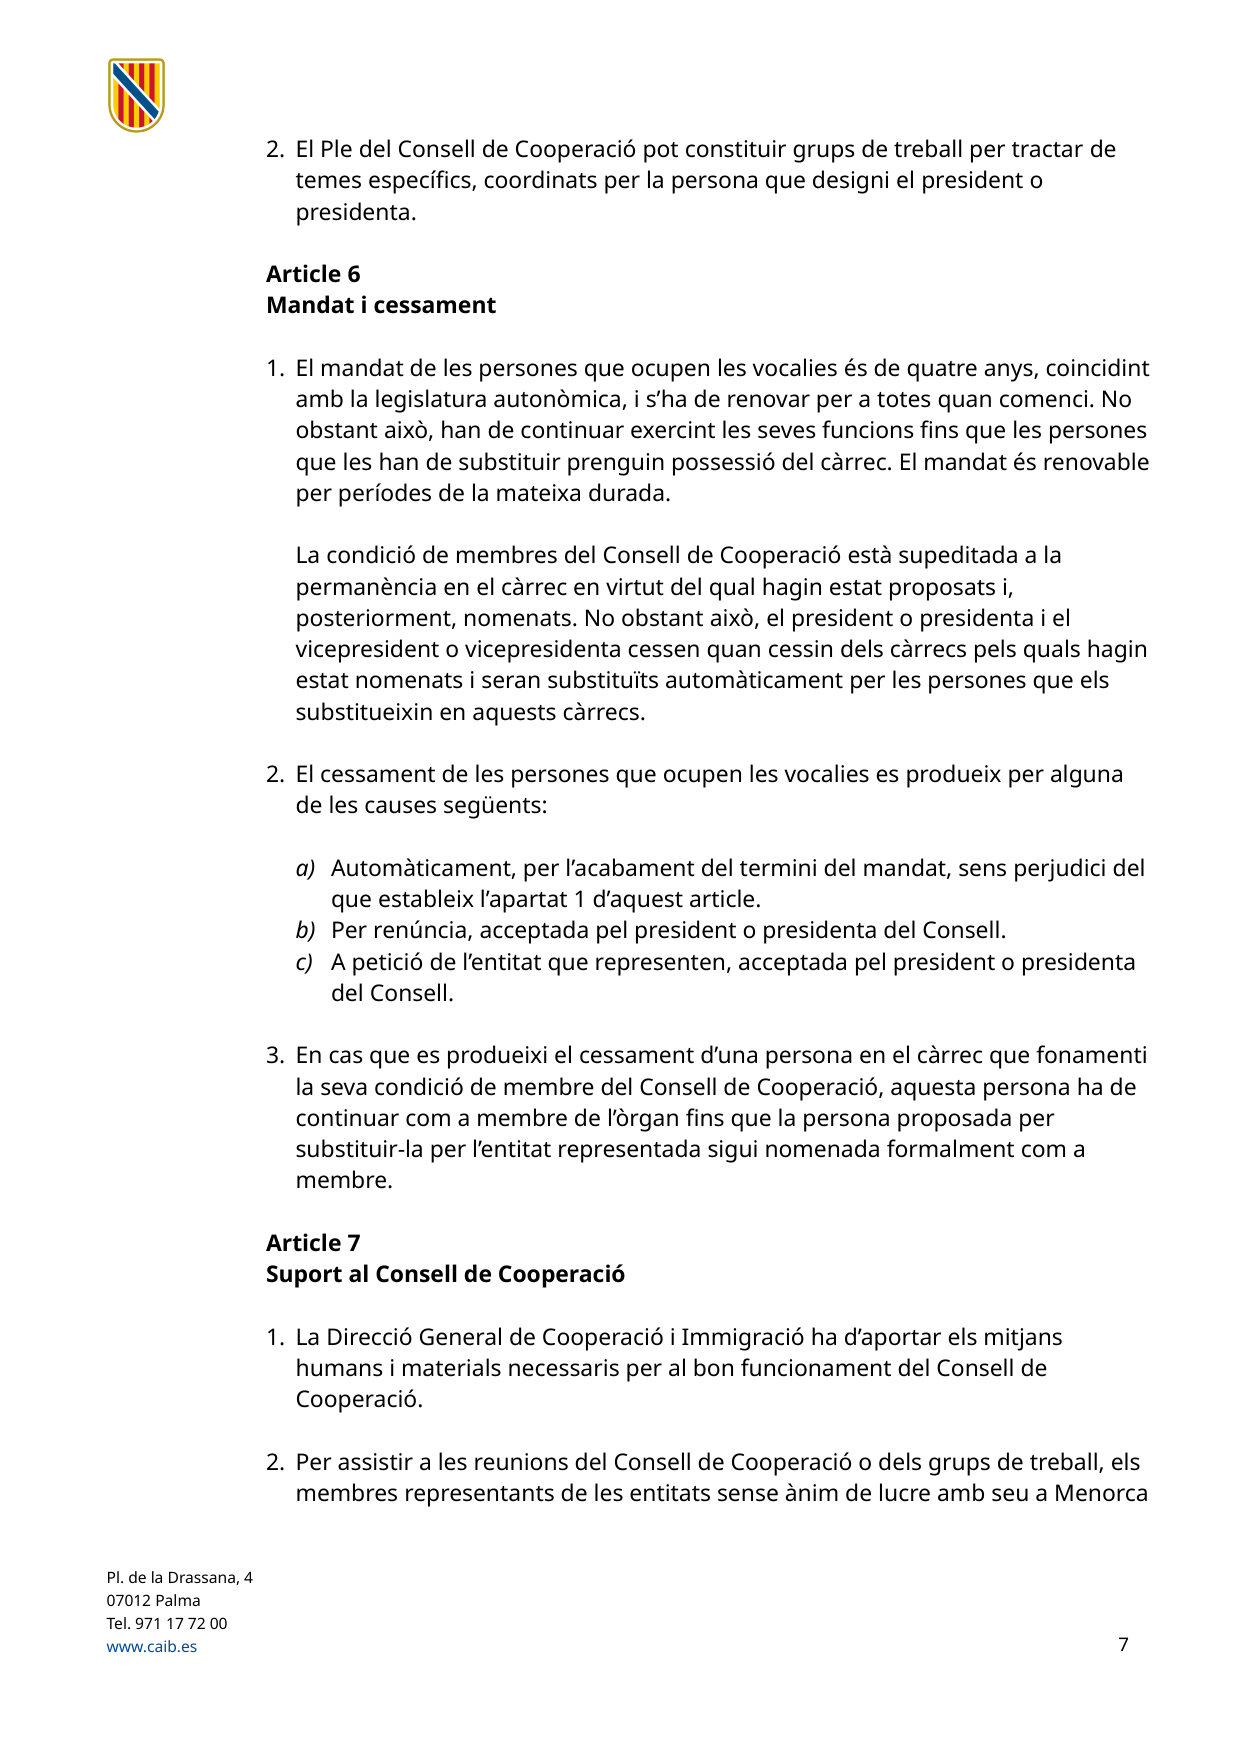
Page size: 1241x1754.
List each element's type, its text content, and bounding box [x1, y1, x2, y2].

list Per renúncia, acceptada pel president o presidenta del Consell. [295, 914, 1152, 945]
list La Direcció General de Cooperació i Immigració ha d’aportar els mitjans humans i materials necessaris per al bon funcionament del Consell de Cooperació. [266, 1320, 1152, 1414]
list El Ple del Consell de Cooperació pot constituir grups de treball per tractar de temes específics, coordinats per la persona que designi el president o presidenta. [266, 133, 1152, 227]
list El cessament de les persones que ocupen les vocalies es produeix per alguna de les causes següents: [266, 758, 1152, 820]
text Article 7 [266, 1227, 1152, 1258]
list En cas que es produeixi el cessament d’una persona en el càrrec que fonamenti la seva condició de membre del Consell de Cooperació, aquesta persona ha de continuar com a membre de l’òrgan fins que la persona proposada per substituir-la per l’entitat representada sigui nomenada formalment com a membre. [266, 1039, 1152, 1195]
text Mandat i cessament [266, 289, 1152, 320]
text Suport al Consell de Cooperació [266, 1258, 1152, 1289]
list El mandat de les persones que ocupen les vocalies és de quatre anys, coincidint amb la legislatura autonòmica, i s’ha de renovar per a totes quan comenci. No obstant això, han de continuar exercint les seves funcions fins que les persones que les han de substituir prenguin possessió del càrrec. El mandat és renovable per períodes de la mateixa durada. [266, 352, 1152, 508]
list A petició de l’entitat que representen, acceptada pel president o presidenta del Consell. [295, 945, 1152, 1008]
list La condició de membres del Consell de Cooperació està supeditada a la permanència en el càrrec en virtut del qual hagin estat proposats i, posteriorment, nomenats. No obstant això, el president o presidenta i el vicepresident o vicepresidenta cessen quan cessin dels càrrecs pels quals hagin estat nomenats i seran substituïts automàticament per les persones que els substitueixin en aquests càrrecs. [266, 539, 1152, 727]
list Per assistir a les reunions del Consell de Cooperació o dels grups de treball, els membres representants de les entitats sense ànim de lucre amb seu a Menorca [266, 1445, 1152, 1508]
text Article 6 [266, 258, 1152, 289]
list Automàticament, per l’acabament del termini del mandat, sens perjudici del que estableix l’apartat 1 d’aquest article. [295, 852, 1152, 914]
picture [90, 30, 183, 161]
